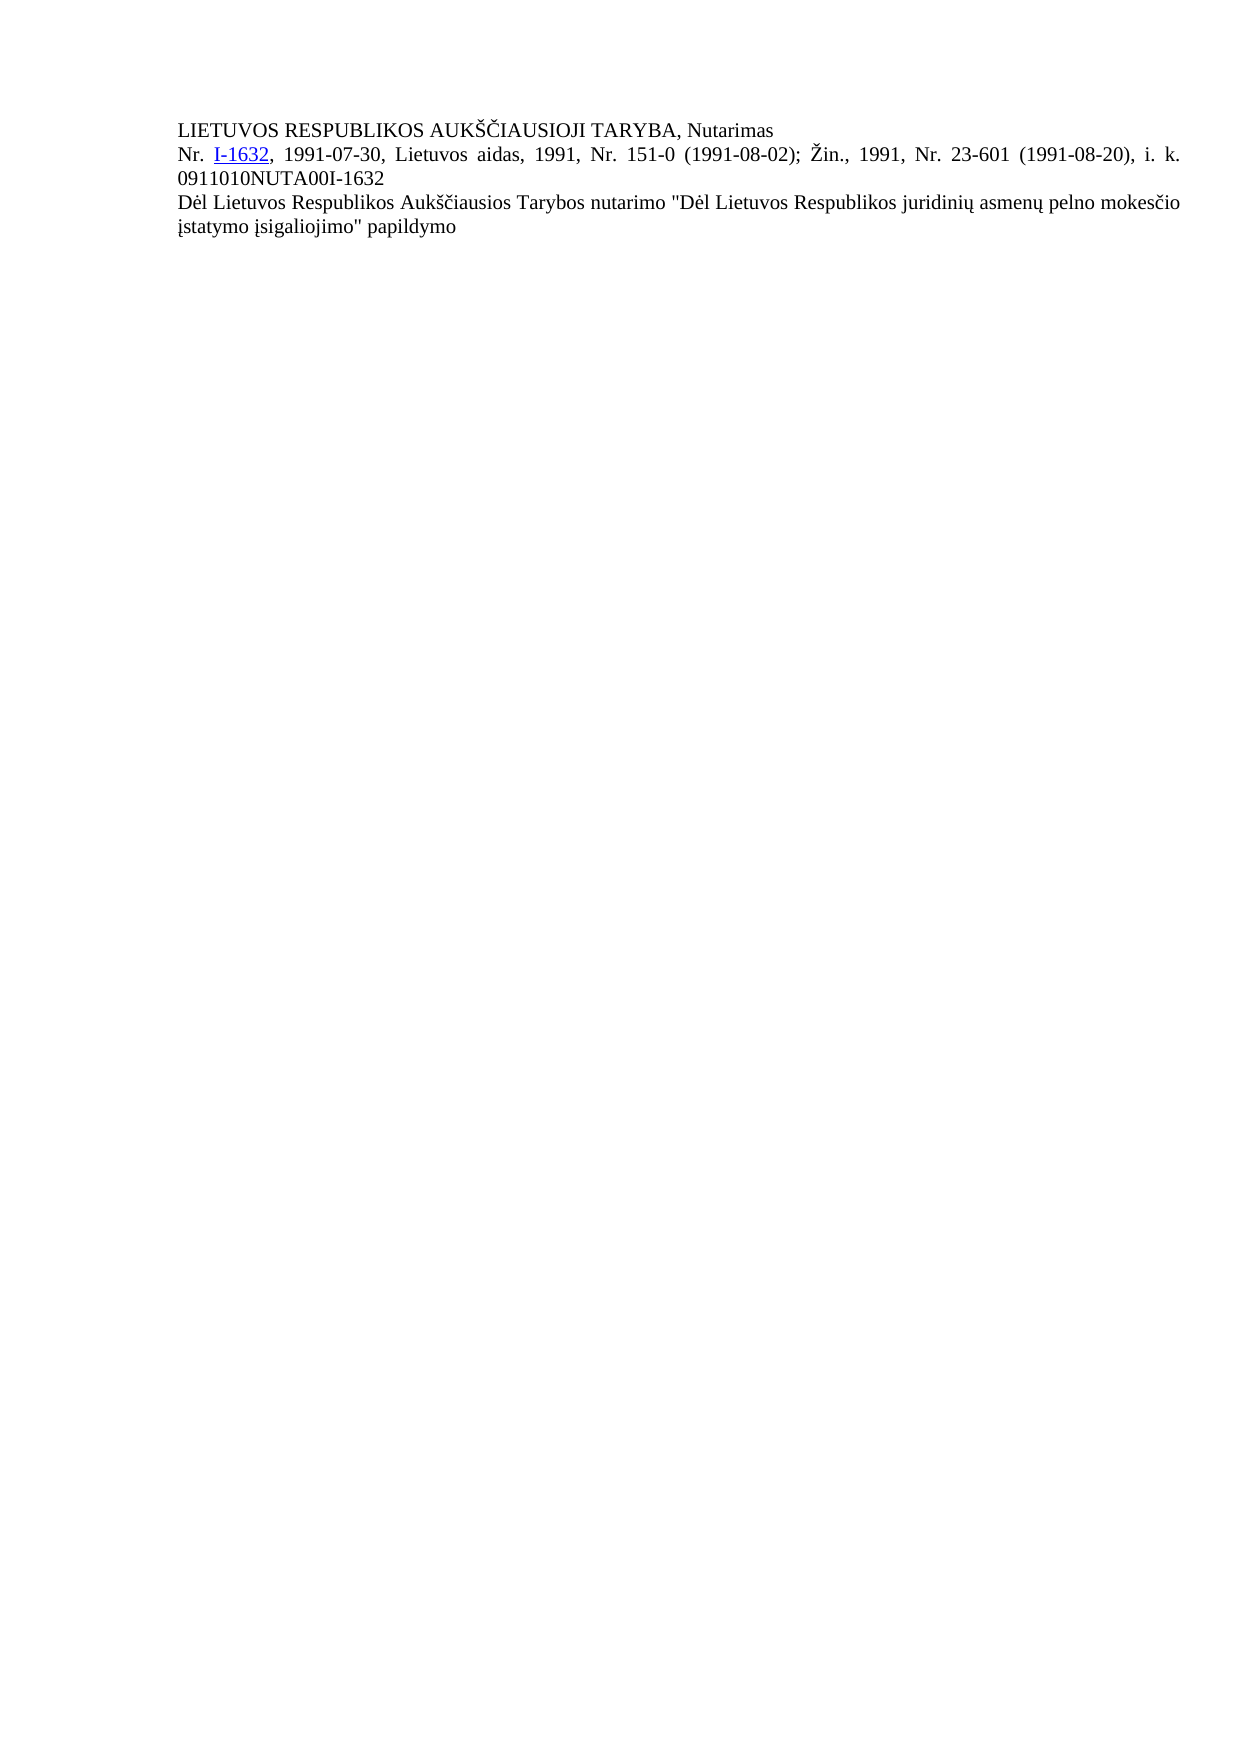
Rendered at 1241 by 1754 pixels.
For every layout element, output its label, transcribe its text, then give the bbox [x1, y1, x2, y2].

text Dėl Lietuvos Respublikos Aukščiausios Tarybos nutarimo "Dėl Lietuvos Respublikos juridinių asmenų pelno mokesčio įstatymo įsigaliojimo" papildymo [177, 190, 1181, 238]
text Nr. I-1632, 1991-07-30, Lietuvos aidas, 1991, Nr. 151-0 (1991-08-02); Žin., 1991, Nr. 23-601 (1991-08-20), i. k. 0911010NUTA00I-1632 [177, 142, 1181, 190]
text LIETUVOS RESPUBLIKOS AUKŠČIAUSIOJI TARYBA, Nutarimas [177, 118, 1181, 142]
